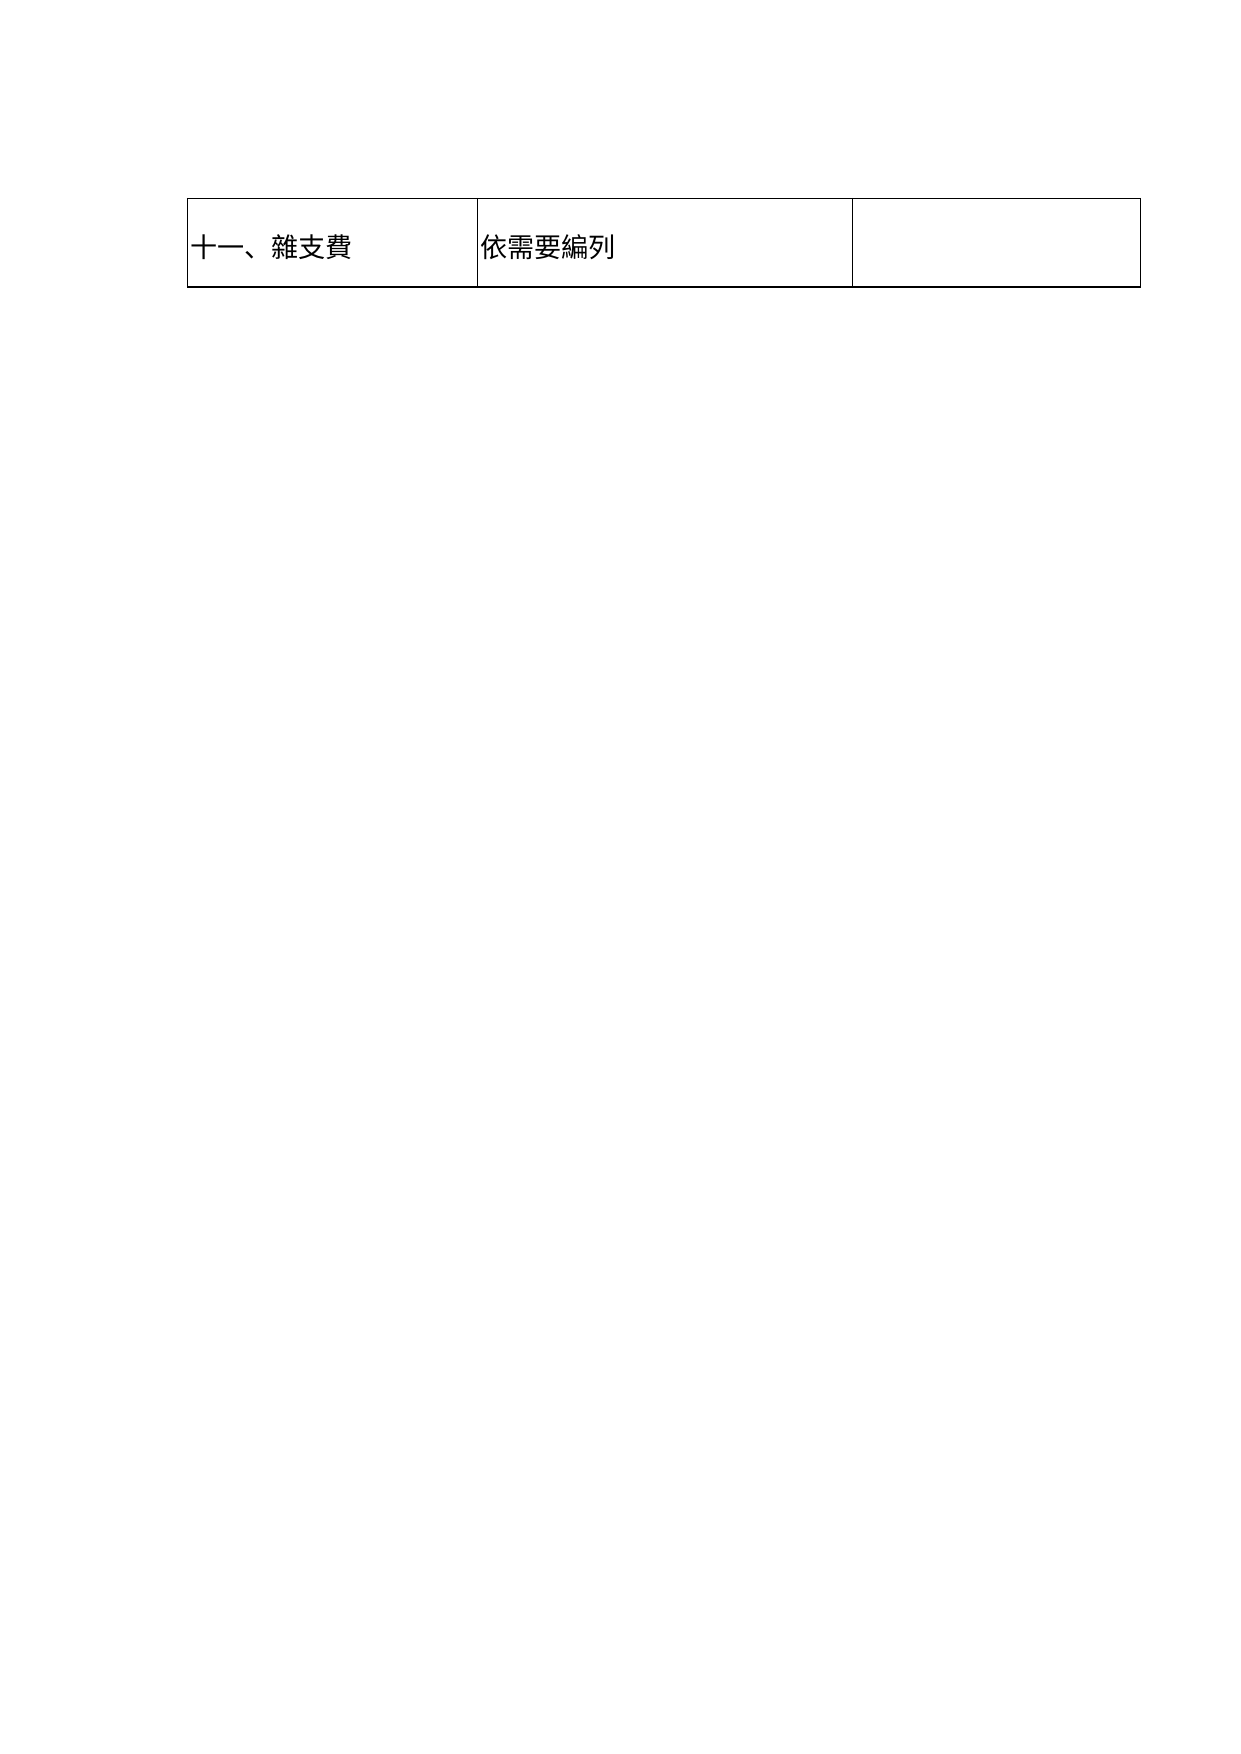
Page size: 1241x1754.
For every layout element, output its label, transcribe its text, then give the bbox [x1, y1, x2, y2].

table_cell [853, 199, 1140, 286]
table_cell 依需要編列 [478, 199, 852, 286]
table_cell 十一、雜支費 [188, 199, 477, 286]
